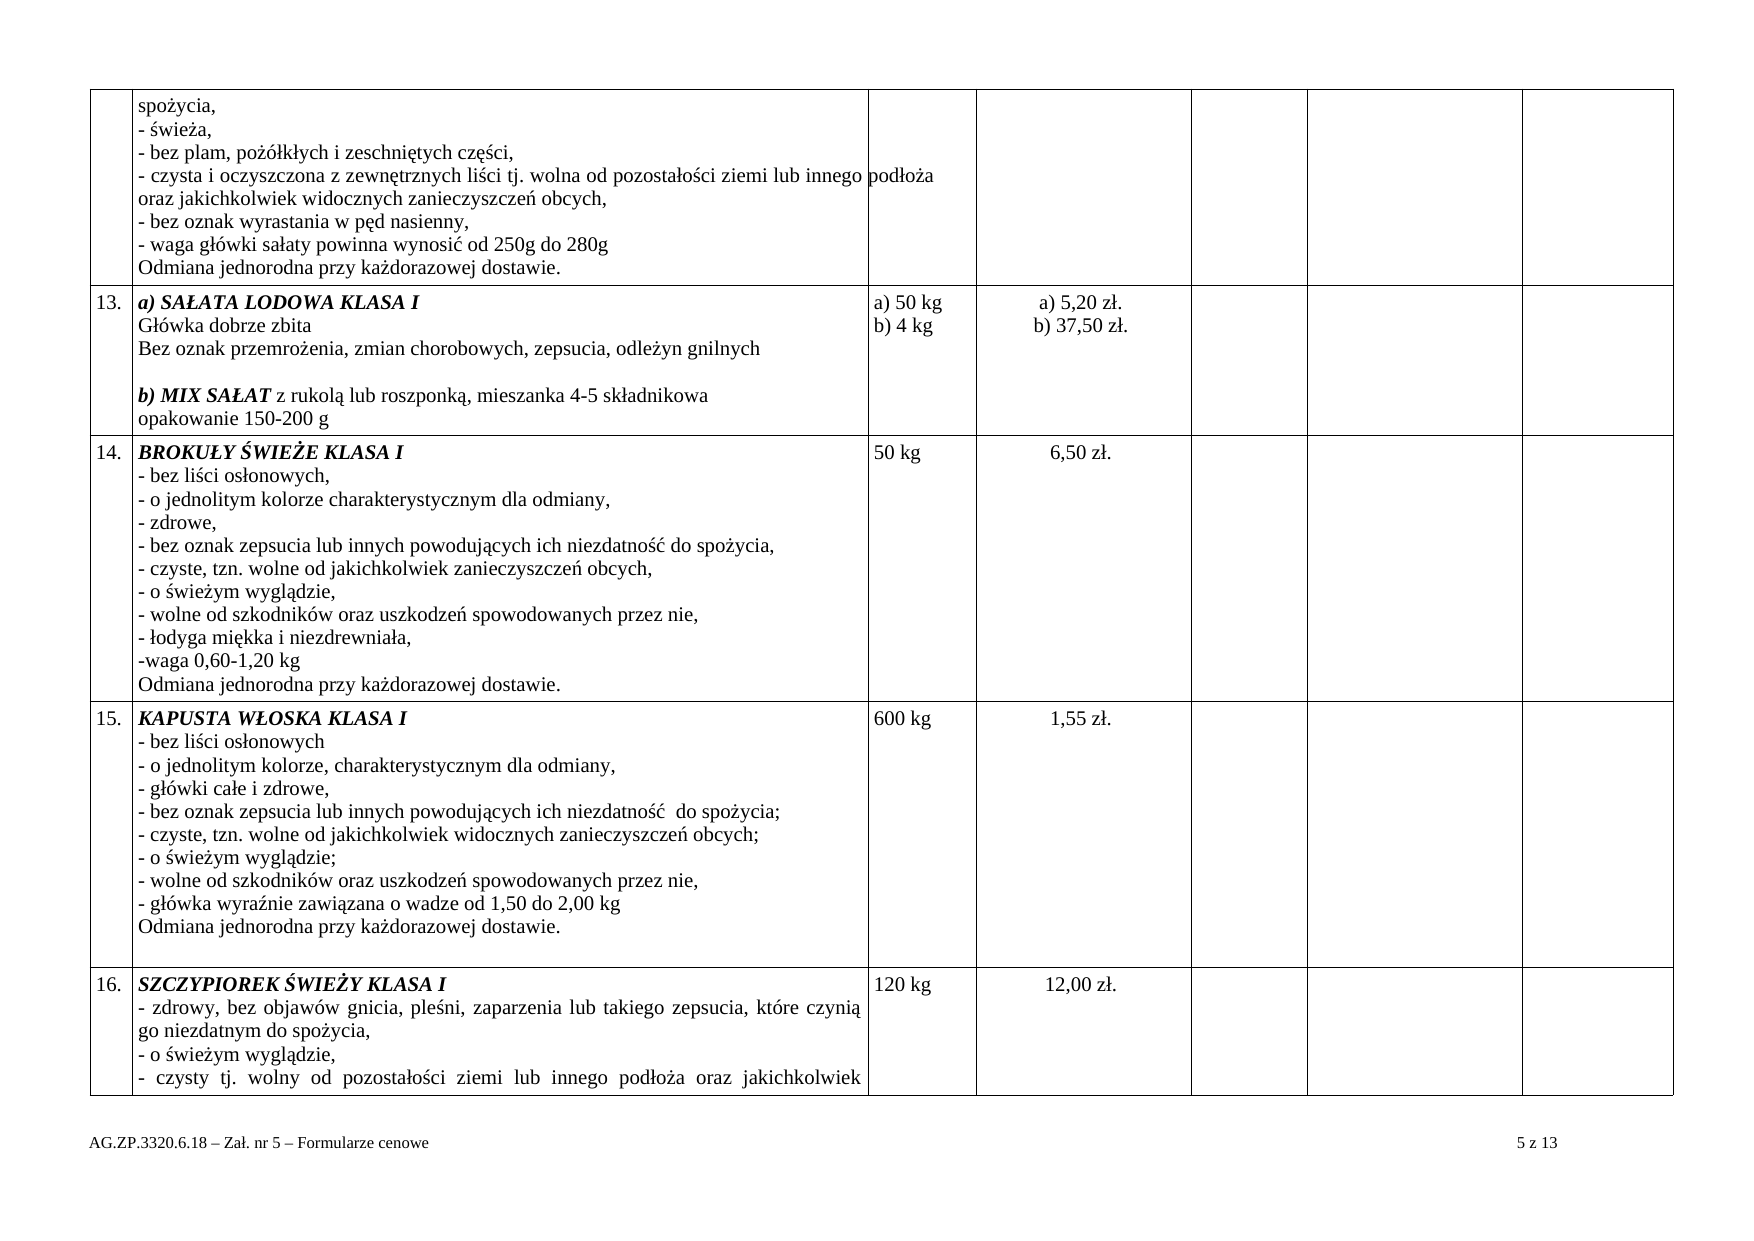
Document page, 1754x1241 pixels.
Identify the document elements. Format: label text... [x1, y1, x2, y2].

table_cell [1308, 90, 1522, 285]
table_cell [1308, 968, 1522, 1094]
table_cell 120 kg [869, 968, 976, 1094]
table_cell 1,55 zł. [977, 702, 1191, 967]
table_cell [1192, 286, 1307, 435]
table_cell 15. [91, 702, 132, 967]
table_cell 12,00 zł. [977, 968, 1191, 1094]
table_cell KAPUSTA WŁOSKA KLASA I - bez liści osłonowych - o jednolitym kolorze, charakterystycznym dla odmiany, - główki całe i zdrowe, - bez oznak zepsucia lub innych powodujących ich niezdatność do spożycia; - czyste, tzn. wolne od jakichkolwiek widocznych zanieczyszczeń obcych; - o świeżym wyglądzie; - wolne od szkodników oraz uszkodzeń spowodowanych przez nie, - główka wyraźnie zawiązana o wadze od 1,50 do 2,00 kg Odmiana jednorodna przy każdorazowej dostawie. [133, 702, 868, 967]
table_cell [1523, 286, 1673, 435]
table_cell [1523, 436, 1673, 701]
table_cell [1308, 702, 1522, 967]
table_cell a) 50 kg b) 4 kg [869, 286, 976, 435]
table_cell a) SAŁATA LODOWA KLASA I Główka dobrze zbita Bez oznak przemrożenia, zmian chorobowych, zepsucia, odleżyn gnilnych b) MIX SAŁAT z rukolą lub roszponką, mieszanka 4-5 składnikowa opakowanie 150-200 g [133, 286, 868, 435]
table_cell 14. [91, 436, 132, 701]
table_cell 13. [91, 286, 132, 435]
table_cell 1 100 kg [869, 90, 976, 285]
table_cell SZCZYPIOREK ŚWIEŻY KLASA I - zdrowy, bez objawów gnicia, pleśni, zaparzenia lub takiego zepsucia, które czynią go niezdatnym do spożycia, - o świeżym wyglądzie, - czysty tj. wolny od pozostałości ziemi lub innego podłoża oraz jakichkolwiek [133, 968, 868, 1094]
table_cell [1308, 286, 1522, 435]
table_cell [1192, 968, 1307, 1094]
table_cell BROKUŁY ŚWIEŻE KLASA I - bez liści osłonowych, - o jednolitym kolorze charakterystycznym dla odmiany, - zdrowe, - bez oznak zepsucia lub innych powodujących ich niezdatność do spożycia, - czyste, tzn. wolne od jakichkolwiek zanieczyszczeń obcych, - o świeżym wyglądzie, - wolne od szkodników oraz uszkodzeń spowodowanych przez nie, - łodyga miękka i niezdrewniała, -waga 0,60-1,20 kg Odmiana jednorodna przy każdorazowej dostawie. [133, 436, 868, 701]
table_cell [1523, 702, 1673, 967]
table_cell 16. [91, 968, 132, 1094]
table_cell 6,50 zł. [977, 436, 1191, 701]
table_cell [1308, 436, 1522, 701]
table_cell [1523, 90, 1673, 285]
table_cell [1192, 90, 1307, 285]
table_cell [1192, 436, 1307, 701]
table_cell a) 5,20 zł. b) 37,50 zł. [977, 286, 1191, 435]
table_cell [1523, 968, 1673, 1094]
table_cell SAŁATA MASŁOWA KLASA I - cała, bez żadnych ubytków czy uszkodzeń, - zdrowa, bez objawów gnicia lub takiego zepsucia, które czynią ją niezdatną do spożycia, - świeża, - bez plam, pożółkłych i zeschniętych części, - czysta i oczyszczona z zewnętrznych liści tj. wolna od pozostałości ziemi lub innego podłoża oraz jakichkolwiek widocznych zanieczyszczeń obcych, - bez oznak wyrastania w pęd nasienny, - waga główki sałaty powinna wynosić od 250g do 280g Odmiana jednorodna przy każdorazowej dostawie. [133, 90, 868, 285]
table_cell 600 kg [869, 702, 976, 967]
table_cell [91, 90, 132, 285]
table_cell [977, 90, 1191, 285]
table_cell [1192, 702, 1307, 967]
table_cell 50 kg [869, 436, 976, 701]
